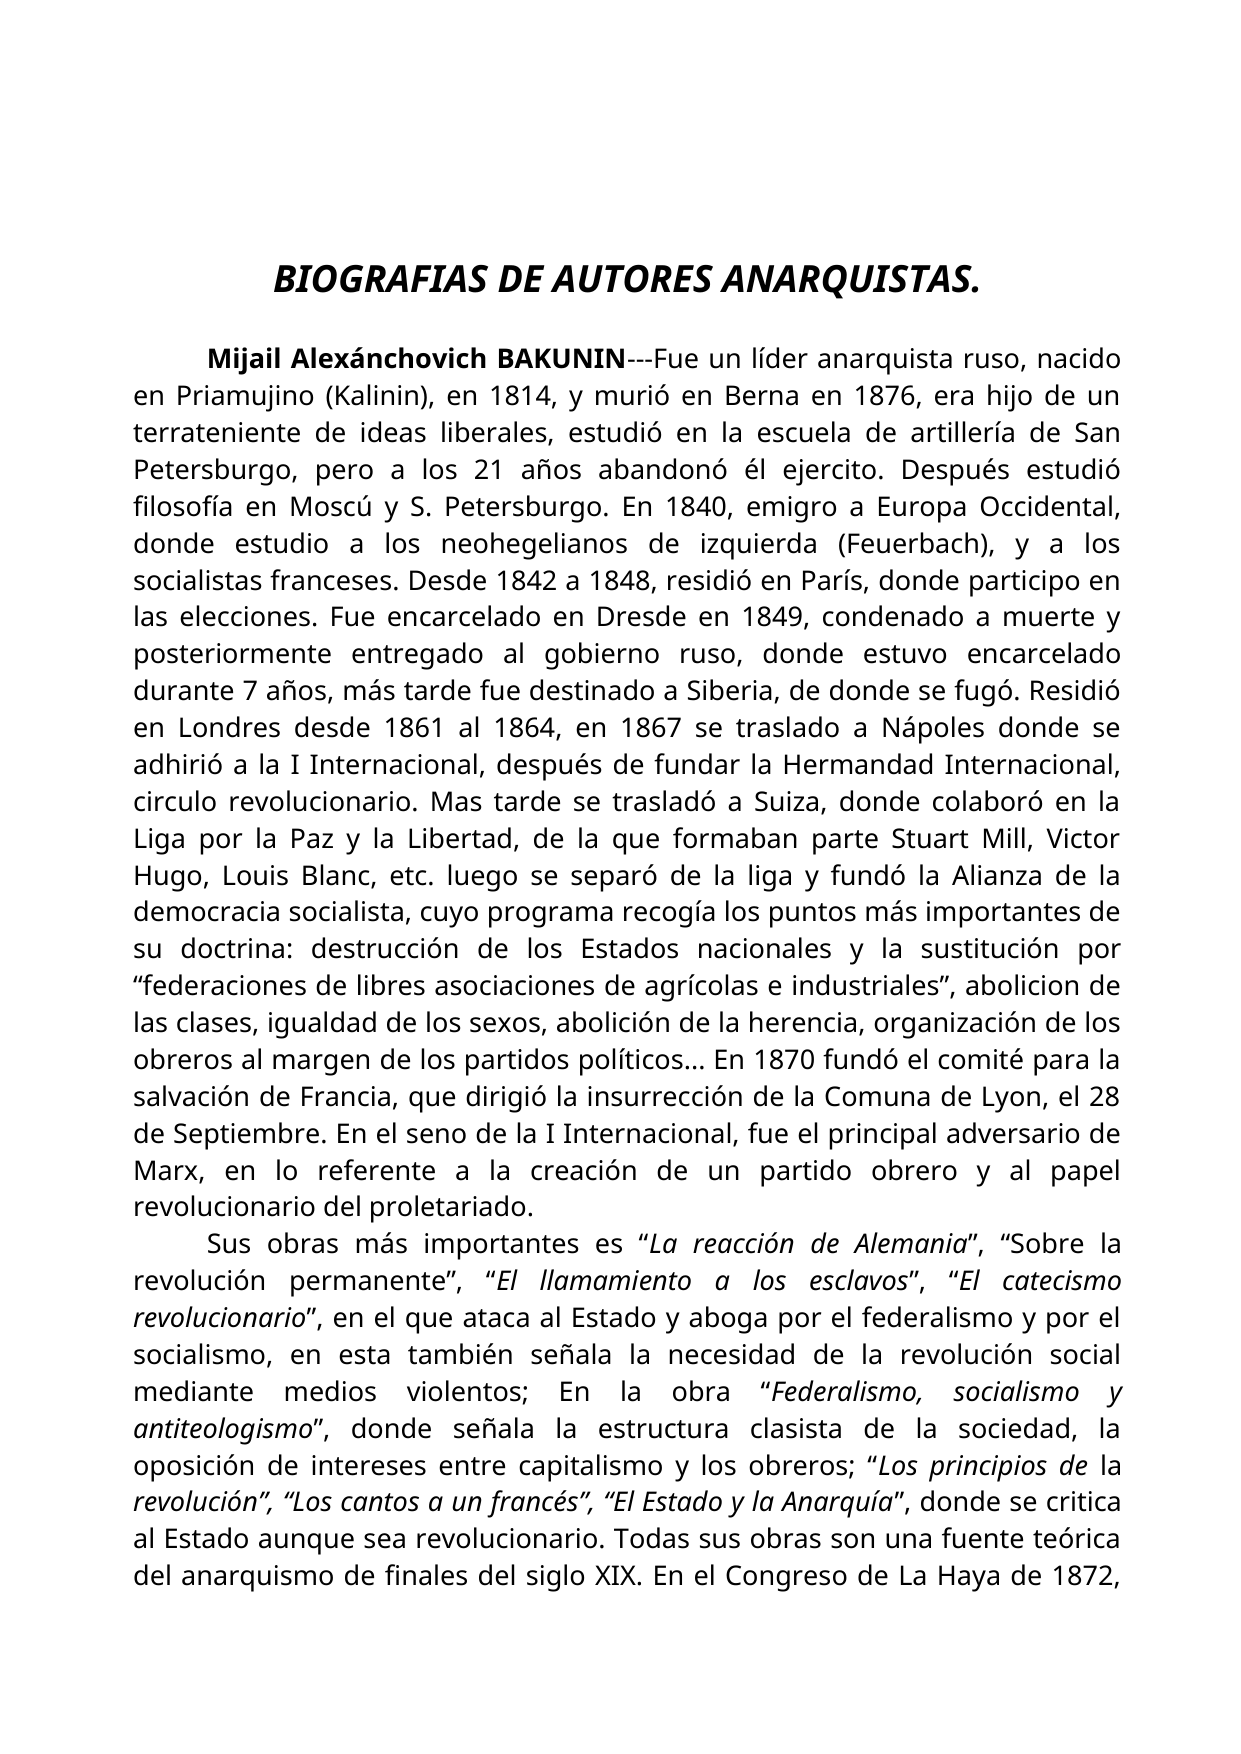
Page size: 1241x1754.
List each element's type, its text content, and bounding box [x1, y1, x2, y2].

subtitle BIOGRAFIAS DE AUTORES ANARQUISTAS. [133, 252, 1122, 303]
text Mijail Alexánchovich BAKUNIN---Fue un líder anarquista ruso, nacido en Priamujino (Kalinin), en 1814, y murió en Berna en 1876, era hijo de un terrateniente de ideas liberales, estudió en la escuela de artillería de San Petersburgo, pero a los 21 años abandonó él ejercito. Después estudió filosofía en Moscú y S. Petersburgo. En 1840, emigro a Europa Occidental, donde estudio a los neohegelianos de izquierda (Feuerbach), y a los socialistas franceses. Desde 1842 a 1848, residió en París, donde participo en las elecciones. Fue encarcelado en Dresde en 1849, condenado a muerte y posteriormente entregado al gobierno ruso, donde estuvo encarcelado durante 7 años, más tarde fue destinado a Siberia, de donde se fugó. Residió en Londres desde 1861 al 1864, en 1867 se traslado a Nápoles donde se adhirió a la I Internacional, después de fundar la Hermandad Internacional, circulo revolucionario. Mas tarde se trasladó a Suiza, donde colaboró en la Liga por la Paz y la Libertad, de la que formaban parte Stuart Mill, Victor Hugo, Louis Blanc, etc. luego se separó de la liga y fundó la Alianza de la democracia socialista, cuyo programa recogía los puntos más importantes de su doctrina: destrucción de los Estados nacionales y la sustitución por “federaciones de libres asociaciones de agrícolas e industriales”, abolicion de las clases, igualdad de los sexos, abolición de la herencia, organización de los obreros al margen de los partidos políticos... En 1870 fundó el comité para la salvación de Francia, que dirigió la insurrección de la Comuna de Lyon, el 28 de Septiembre. En el seno de la I Internacional, fue el principal adversario de Marx, en lo referente a la creación de un partido obrero y al papel revolucionario del proletariado. [133, 340, 1122, 1225]
text Sus obras más importantes es “La reacción de Alemania”, “Sobre la revolución permanente”, “El llamamiento a los esclavos”, “El catecismo revolucionario”, en el que ataca al Estado y aboga por el federalismo y por el socialismo, en esta también señala la necesidad de la revolución social mediante medios violentos; En la obra “Federalismo, socialismo y antiteologismo”, donde señala la estructura clasista de la sociedad, la oposición de intereses entre capitalismo y los obreros; “Los principios de la revolución”, “Los cantos a un francés”, “El Estado y la Anarquía”, donde se critica al Estado aunque sea revolucionario. Todas sus obras son una fuente teórica del anarquismo de finales del siglo XIX. En el Congreso de La Haya de 1872, [133, 1225, 1122, 1593]
